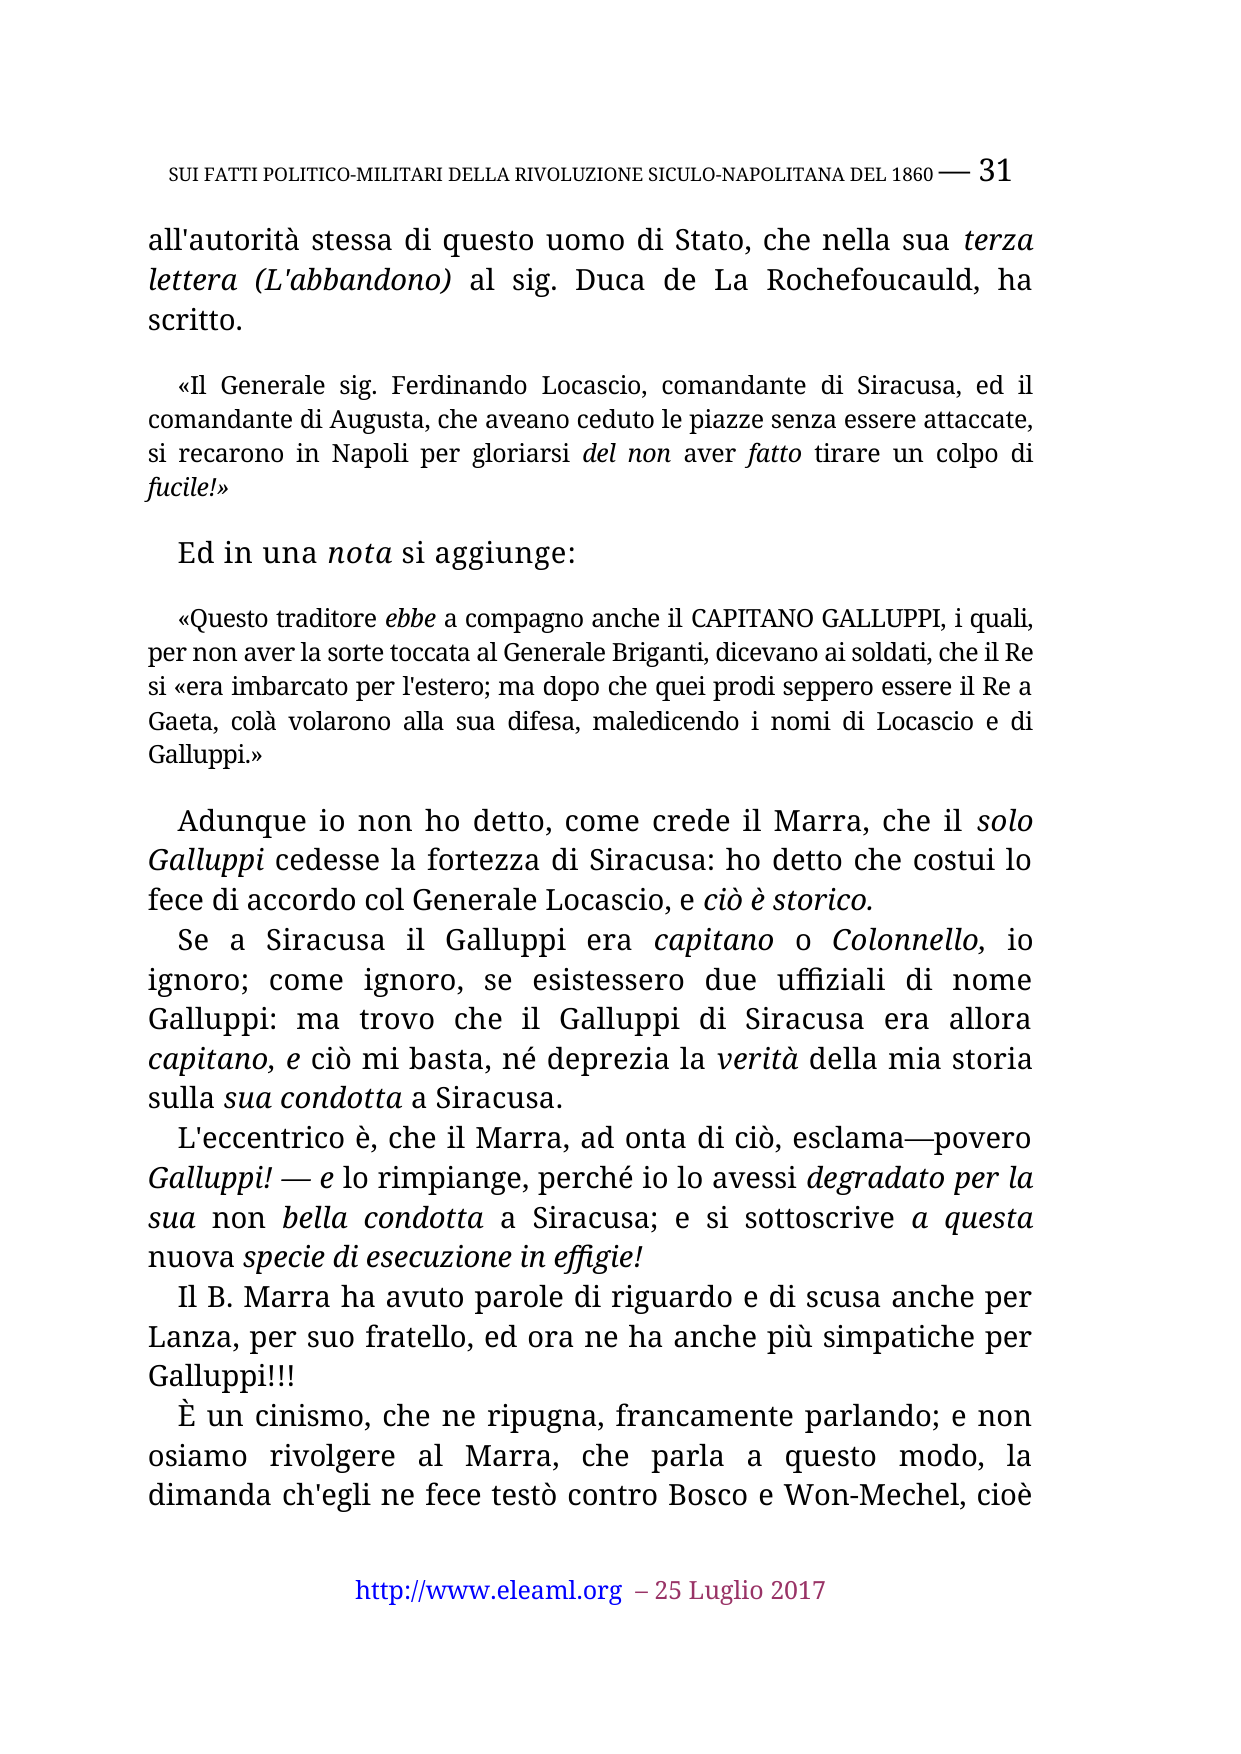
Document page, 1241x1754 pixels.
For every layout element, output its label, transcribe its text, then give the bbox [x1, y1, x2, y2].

text È un cinismo, che ne ripugna, francamente parlando; e non osiamo rivolgere al Marra, che parla a questo modo, la dimanda ch'egli ne fece testò contro Bosco e Won-Mechel, cioè [148, 1395, 1033, 1514]
text L'eccentrico è, che il Marra, ad onta di ciò, esclama—povero Galluppi! — e lo rimpiange, perché io lo avessi degradato per la sua non bella condotta a Siracusa; e si sottoscrive a questa nuova specie di esecuzione in effigie! [148, 1117, 1033, 1276]
text Il B. Marra ha avuto parole di riguardo e di scusa anche per Lanza, per suo fratello, ed ora ne ha anche più simpatiche per Galluppi!!! [148, 1276, 1033, 1395]
text Ed in una nota si aggiunge: [148, 532, 1033, 572]
text «Il Generale sig. Ferdinando Locascio, comandante di Siracusa, ed il comandante di Augusta, che aveano ceduto le piazze senza essere attaccate, si recarono in Napoli per gloriarsi del non aver fatto tirare un colpo di fucile!» [148, 367, 1033, 504]
text all'autorità stessa di questo uomo di Stato, che nella sua terza lettera (L'abbandono) al sig. Duca de La Rochefoucauld, ha scritto. [148, 220, 1033, 339]
text Se a Siracusa il Galluppi era capitano o Colonnello, io ignoro; come ignoro, se esistessero due uffiziali di nome Galluppi: ma trovo che il Galluppi di Siracusa era allora capitano, e ciò mi basta, né deprezia la verità della mia storia sulla sua condotta a Siracusa. [148, 919, 1033, 1117]
text «Questo traditore ebbe a compagno anche il CAPITANO GALLUPPI, i quali, per non aver la sorte toccata al Generale Briganti, dicevano ai soldati, che il Re si «era imbarcato per l'estero; ma dopo che quei prodi seppero essere il Re a Gaeta, colà volarono alla sua difesa, maledicendo i nomi di Locascio e di Galluppi.» [148, 601, 1033, 771]
text Adunque io non ho detto, come crede il Marra, che il solo Galluppi cedesse la fortezza di Siracusa: ho detto che costui lo fece di accordo col Generale Locascio, e ciò è storico. [148, 800, 1033, 919]
